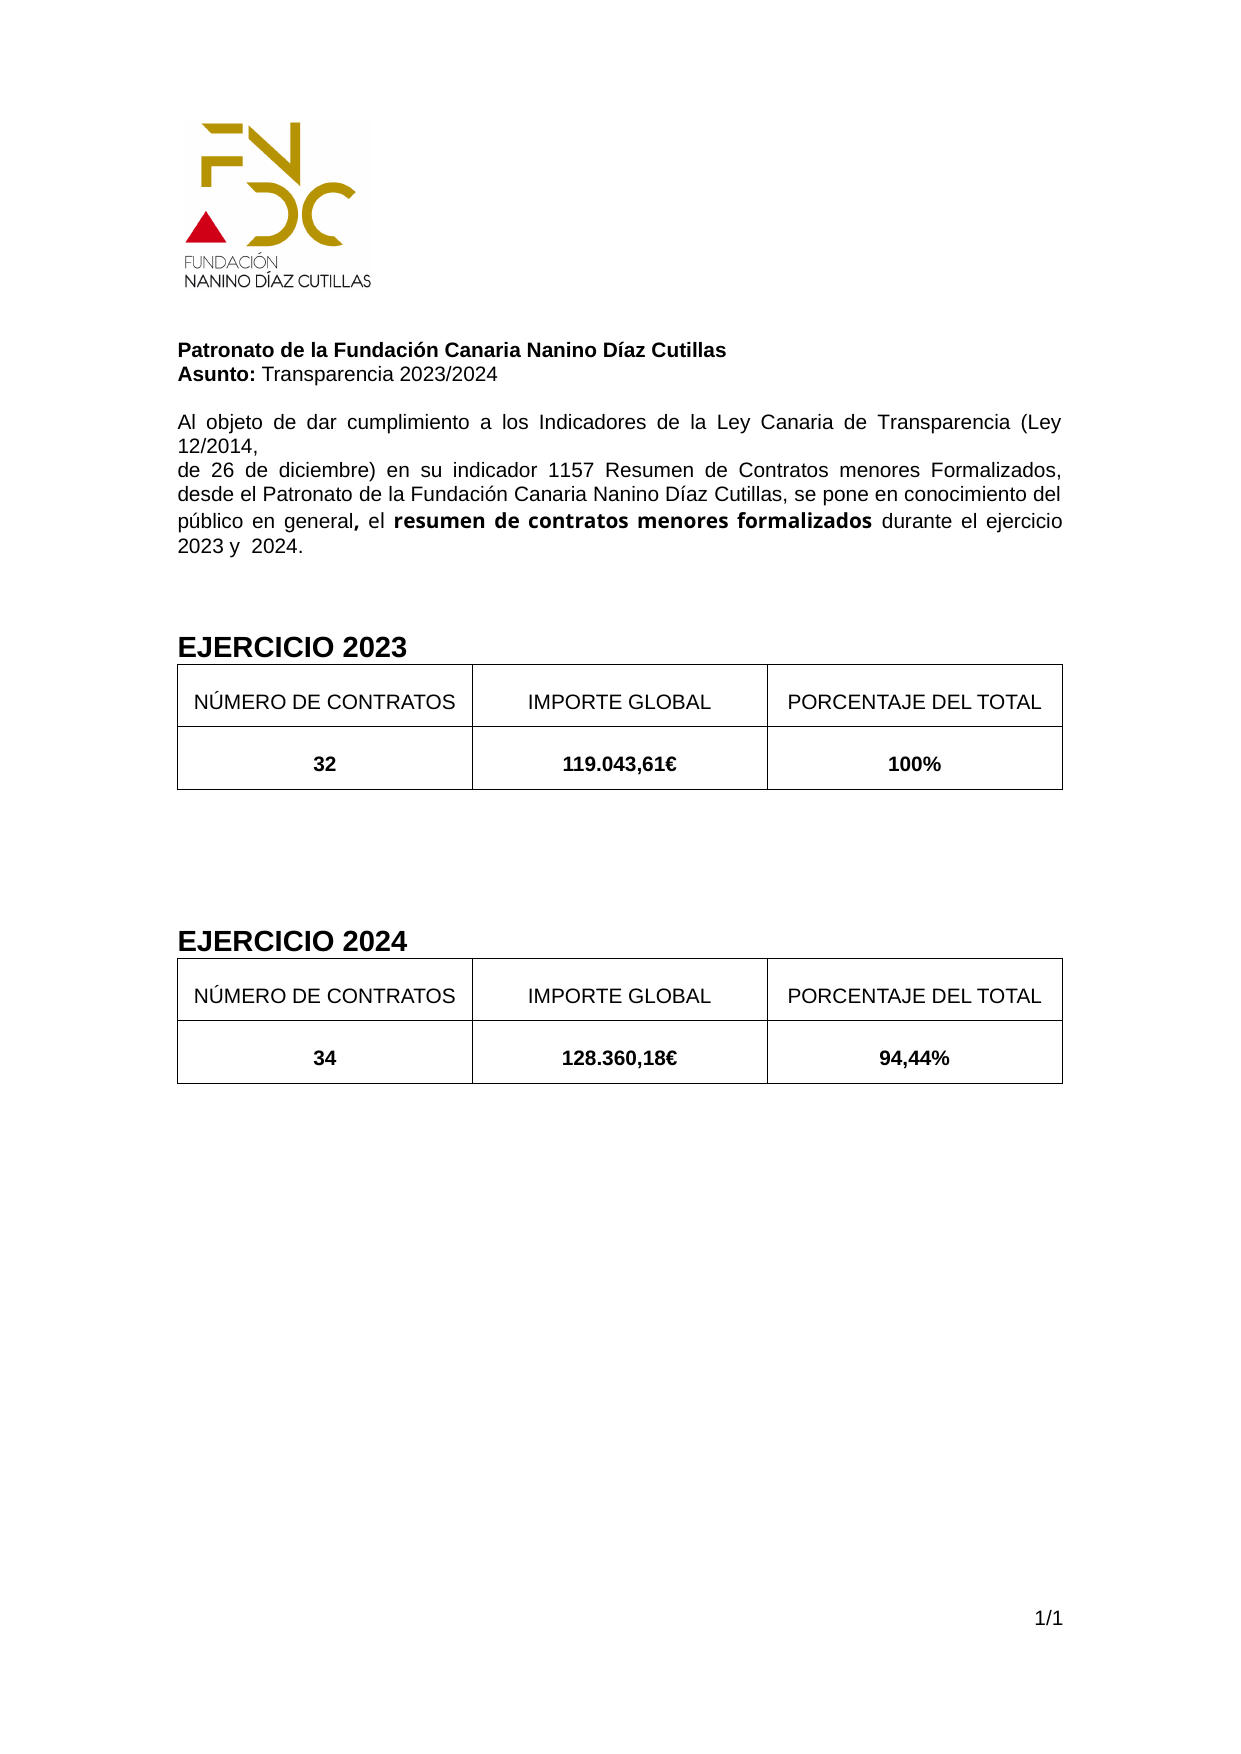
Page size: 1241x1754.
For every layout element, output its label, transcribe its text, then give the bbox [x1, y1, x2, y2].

text Asunto: Transparencia 2023/2024 [177, 362, 1063, 386]
table_header IMPORTE GLOBAL [473, 959, 767, 1020]
text EJERCICIO 2023 [177, 630, 1063, 664]
table_header PORCENTAJE DEL TOTAL [768, 959, 1062, 1020]
table_cell 32 [178, 727, 472, 789]
table_header PORCENTAJE DEL TOTAL [768, 665, 1062, 726]
table_header NÚMERO DE CONTRATOS [178, 665, 472, 726]
table_cell 119.043,61€ [473, 727, 767, 789]
text de 26 de diciembre) en su indicador 1157 Resumen de Contratos menores Formalizados, desde el Patronato de la Fundación Canaria Nanino Díaz Cutillas, se pone en conocimiento del público en general, el resumen de contratos menores formalizados durante el ejercicio 2023 y 2024. [177, 458, 1063, 558]
table_cell 128.360,18€ [473, 1021, 767, 1083]
table_header NÚMERO DE CONTRATOS [178, 959, 472, 1020]
text Patronato de la Fundación Canaria Nanino Díaz Cutillas [177, 338, 1063, 362]
table_header IMPORTE GLOBAL [473, 665, 767, 726]
text EJERCICIO 2024 [177, 924, 1063, 958]
text Al objeto de dar cumplimiento a los Indicadores de la Ley Canaria de Transparencia (Ley 12/2014, [177, 410, 1063, 458]
table_cell 94,44% [768, 1021, 1062, 1083]
table_cell 34 [178, 1021, 472, 1083]
table_cell 100% [768, 727, 1062, 789]
